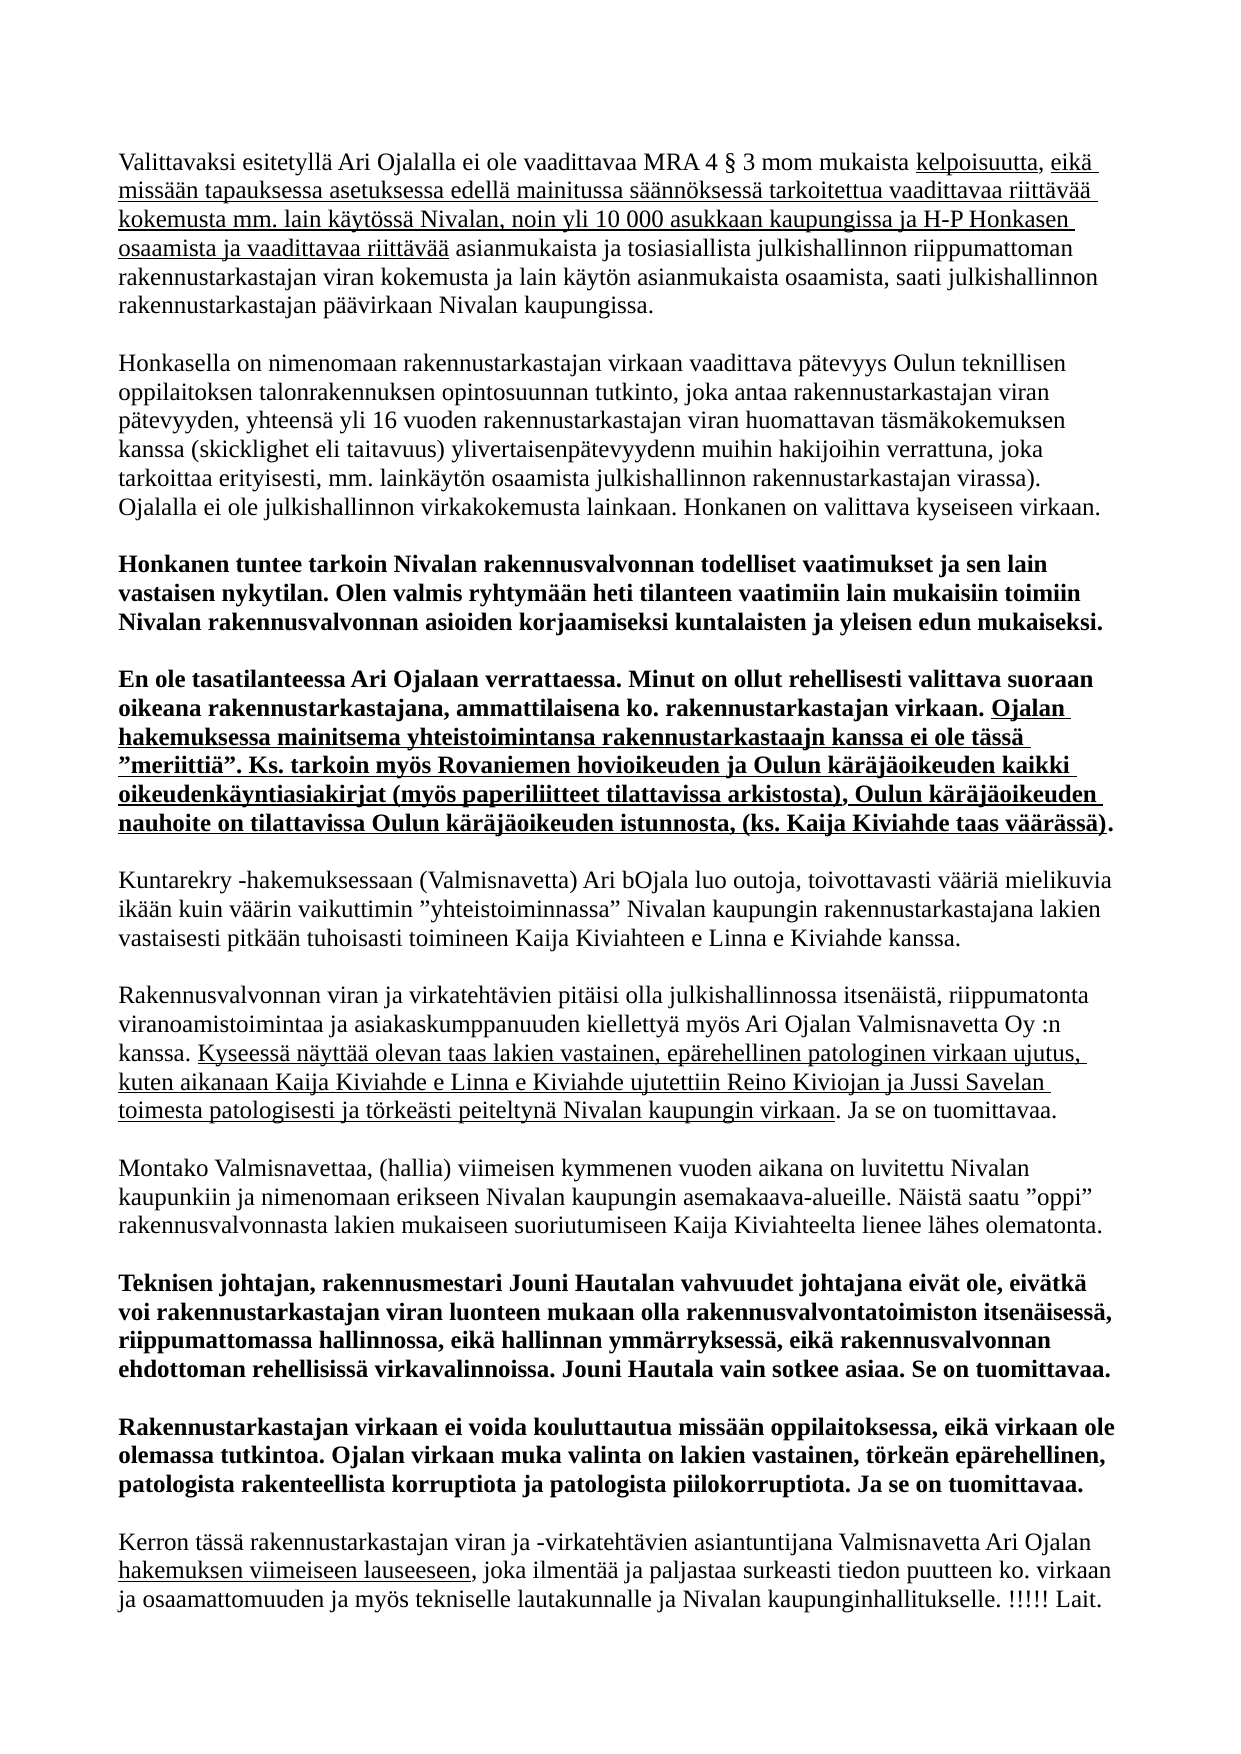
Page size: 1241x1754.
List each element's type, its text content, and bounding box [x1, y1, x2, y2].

text Montako Valmisnavettaa, (hallia) viimeisen kymmenen vuoden aikana on luvitettu Nivalan kaupunkiin ja nimenomaan erikseen Nivalan kaupungin asemakaava-alueille. Näistä saatu ”oppi” rakennusvalvonnasta lakien mukaiseen suoriutumiseen Kaija Kiviahteelta lienee lähes olematonta. [118, 1153, 1122, 1239]
text Rakennustarkastajan virkaan ei voida kouluttautua missään oppilaitoksessa, eikä virkaan ole olemassa tutkintoa. Ojalan virkaan muka valinta on lakien vastainen, törkeän epärehellinen, patologista rakenteellista korruptiota ja patologista piilokorruptiota. Ja se on tuomittavaa. [118, 1412, 1122, 1498]
text En ole tasatilanteessa Ari Ojalaan verrattaessa. Minut on ollut rehellisesti valittava suoraan oikeana rakennustarkastajana, ammattilaisena ko. rakennustarkastajan virkaan. Ojalan hakemuksessa mainitsema yhteistoimintansa rakennustarkastaajn kanssa ei ole tässä ”meriittiä”. Ks. tarkoin myös Rovaniemen hovioikeuden ja Oulun käräjäoikeuden kaikki oikeudenkäyntiasiakirjat (myös paperiliitteet tilattavissa arkistosta), Oulun käräjäoikeuden nauhoite on tilattavissa Oulun käräjäoikeuden istunnosta, (ks. Kaija Kiviahde taas väärässä). [118, 664, 1122, 837]
text Kerron tässä rakennustarkastajan viran ja -virkatehtävien asiantuntijana Valmisnavetta Ari Ojalan hakemuksen viimeiseen lauseeseen, joka ilmentää ja paljastaa surkeasti tiedon puutteen ko. virkaan ja osaamattomuuden ja myös tekniselle lautakunnalle ja Nivalan kaupunginhallitukselle. !!!!! Lait. [118, 1527, 1122, 1613]
text Honkanen tuntee tarkoin Nivalan rakennusvalvonnan todelliset vaatimukset ja sen lain vastaisen nykytilan. Olen valmis ryhtymään heti tilanteen vaatimiin lain mukaisiin toimiin Nivalan rakennusvalvonnan asioiden korjaamiseksi kuntalaisten ja yleisen edun mukaiseksi. [118, 549, 1122, 636]
text Kuntarekry -hakemuksessaan (Valmisnavetta) Ari bOjala luo outoja, toivottavasti vääriä mielikuvia ikään kuin väärin vaikuttimin ”yhteistoiminnassa” Nivalan kaupungin rakennustarkastajana lakien vastaisesti pitkään tuhoisasti toimineen Kaija Kiviahteen e Linna e Kiviahde kanssa. [118, 866, 1122, 952]
text Rakennusvalvonnan viran ja virkatehtävien pitäisi olla julkishallinnossa itsenäistä, riippumatonta viranoamistoimintaa ja asiakaskumppanuuden kiellettyä myös Ari Ojalan Valmisnavetta Oy :n kanssa. Kyseessä näyttää olevan taas lakien vastainen, epärehellinen patologinen virkaan ujutus, kuten aikanaan Kaija Kiviahde e Linna e Kiviahde ujutettiin Reino Kiviojan ja Jussi Savelan toimesta patologisesti ja törkeästi peiteltynä Nivalan kaupungin virkaan. Ja se on tuomittavaa. [118, 981, 1122, 1124]
text Teknisen johtajan, rakennusmestari Jouni Hautalan vahvuudet johtajana eivät ole, eivätkä voi rakennustarkastajan viran luonteen mukaan olla rakennusvalvontatoimiston itsenäisessä, riippumattomassa hallinnossa, eikä hallinnan ymmärryksessä, eikä rakennusvalvonnan ehdottoman rehellisissä virkavalinnoissa. Jouni Hautala vain sotkee asiaa. Se on tuomittavaa. [118, 1268, 1122, 1383]
text Honkasella on nimenomaan rakennustarkastajan virkaan vaadittava pätevyys Oulun teknillisen oppilaitoksen talonrakennuksen opintosuunnan tutkinto, joka antaa rakennustarkastajan viran pätevyyden, yhteensä yli 16 vuoden rakennustarkastajan viran huomattavan täsmäkokemuksen kanssa (skicklighet eli taitavuus) ylivertaisenpätevyydenn muihin hakijoihin verrattuna, joka tarkoittaa erityisesti, mm. lainkäytön osaamista julkishallinnon rakennustarkastajan virassa). Ojalalla ei ole julkishallinnon virkakokemusta lainkaan. Honkanen on valittava kyseiseen virkaan. [118, 348, 1122, 521]
text Valittavaksi esitetyllä Ari Ojalalla ei ole vaadittavaa MRA 4 § 3 mom mukaista kelpoisuutta, eikä missään tapauksessa asetuksessa edellä mainitussa säännöksessä tarkoitettua vaadittavaa riittävää kokemusta mm. lain käytössä Nivalan, noin yli 10 000 asukkaan kaupungissa ja H-P Honkasen osaamista ja vaadittavaa riittävää asianmukaista ja tosiasiallista julkishallinnon riippumattoman rakennustarkastajan viran kokemusta ja lain käytön asianmukaista osaamista, saati julkishallinnon rakennustarkastajan päävirkaan Nivalan kaupungissa. [118, 147, 1122, 319]
